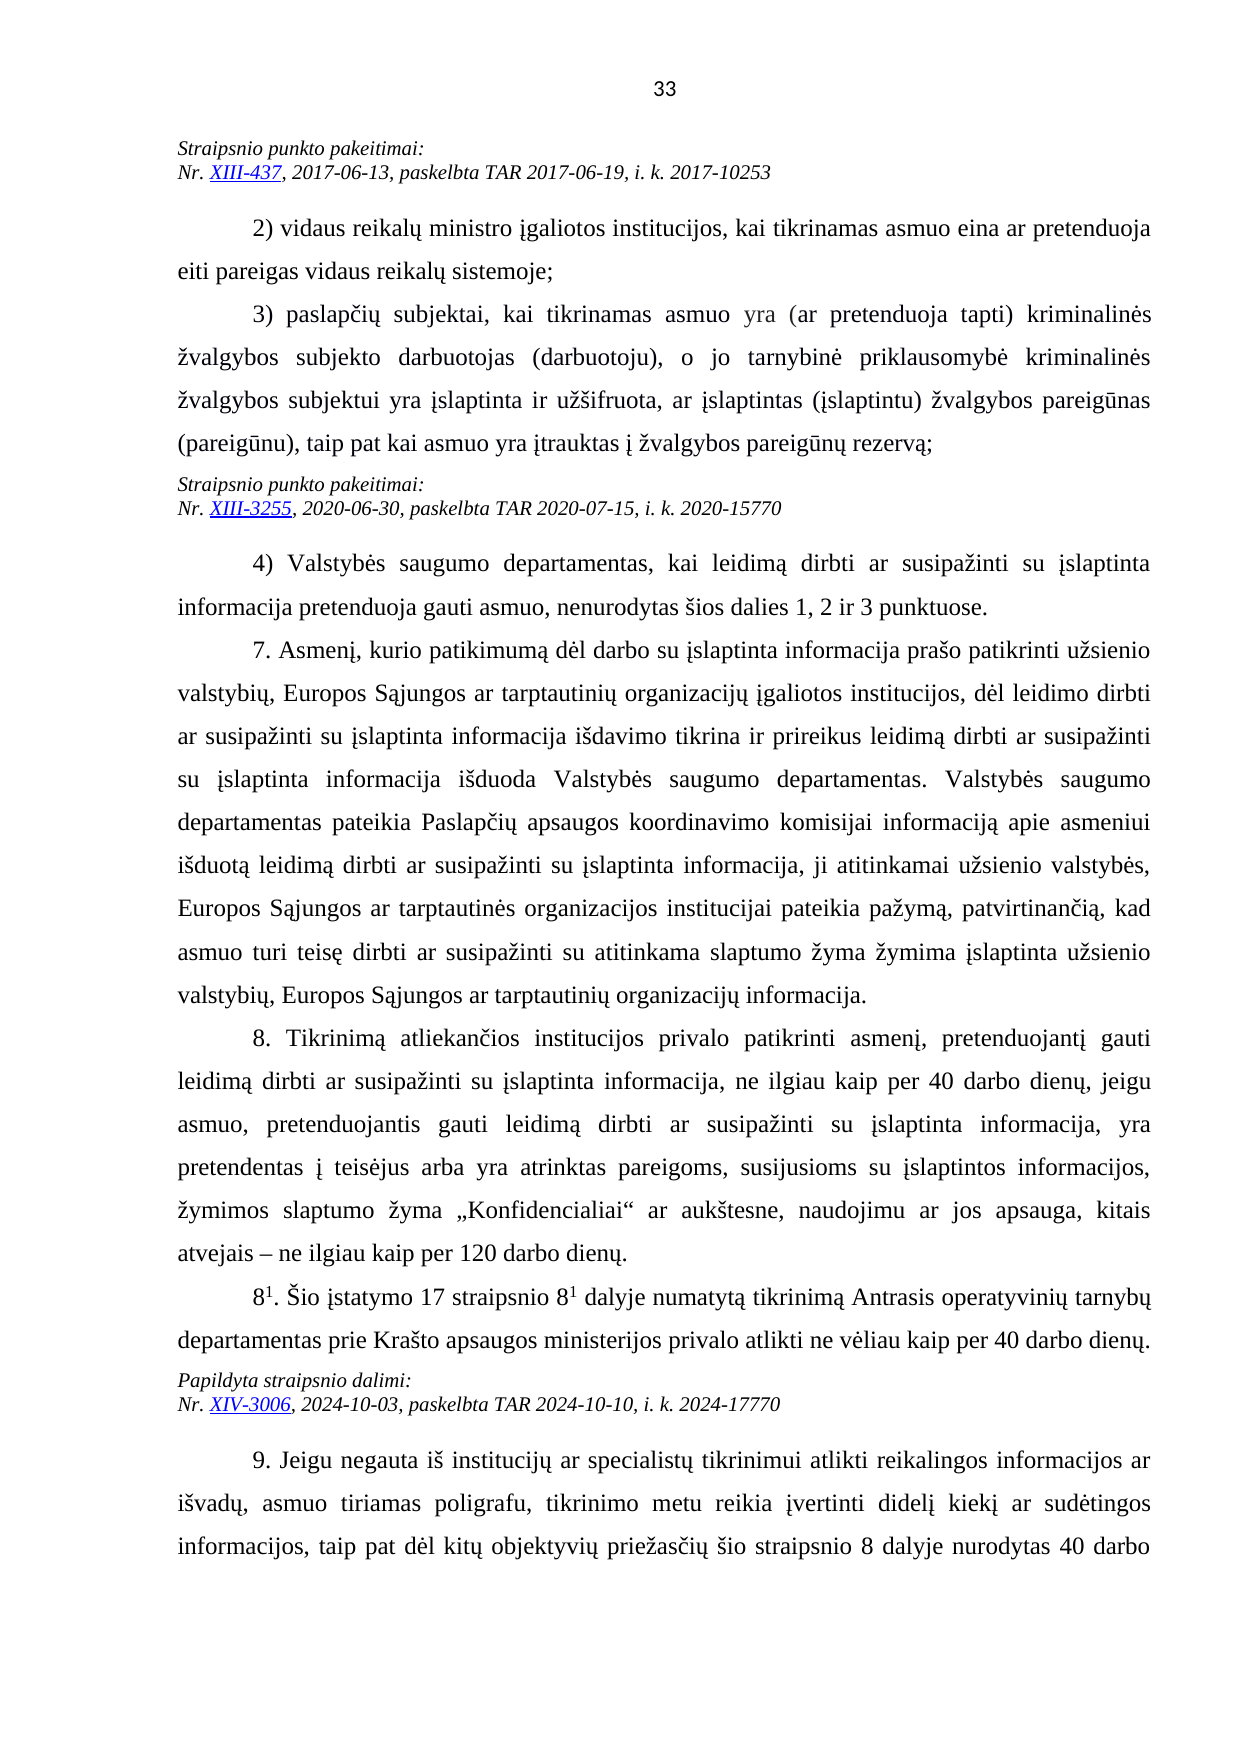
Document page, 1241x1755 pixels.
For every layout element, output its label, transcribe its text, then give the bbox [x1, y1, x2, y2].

text Straipsnio punkto pakeitimai: [177, 136, 1152, 160]
text 7. Asmenį, kurio patikimumą dėl darbo su įslaptinta informacija prašo patikrinti užsienio valstybių, Europos Sąjungos ar tarptautinių organizacijų įgaliotos institucijos, dėl leidimo dirbti ar susipažinti su įslaptinta informacija išdavimo tikrina ir prireikus leidimą dirbti ar susipažinti su įslaptinta informacija išduoda Valstybės saugumo departamentas. Valstybės saugumo departamentas pateikia Paslapčių apsaugos koordinavimo komisijai informaciją apie asmeniui išduotą leidimą dirbti ar susipažinti su įslaptinta informacija, ji atitinkamai užsienio valstybės, Europos Sąjungos ar tarptautinės organizacijos institucijai pateikia pažymą, patvirtinančią, kad asmuo turi teisę dirbti ar susipažinti su atitinkama slaptumo žyma žymima įslaptinta užsienio valstybių, Europos Sąjungos ar tarptautinių organizacijų informacija. [177, 635, 1152, 1008]
text 81. Šio įstatymo 17 straipsnio 81 dalyje numatytą tikrinimą Antrasis operatyvinių tarnybų departamentas prie Krašto apsaugos ministerijos privalo atlikti ne vėliau kaip per 40 darbo dienų. [177, 1282, 1152, 1353]
text Nr. XIV-3006, 2024-10-03, paskelbta TAR 2024-10-10, i. k. 2024-17770 [177, 1392, 1152, 1416]
text Papildyta straipsnio dalimi: [177, 1368, 1152, 1392]
text Nr. XIII-3255, 2020-06-30, paskelbta TAR 2020-07-15, i. k. 2020-15770 [177, 496, 1152, 520]
text Straipsnio punkto pakeitimai: [177, 472, 1152, 496]
text 8. Tikrinimą atliekančios institucijos privalo patikrinti asmenį, pretenduojantį gauti leidimą dirbti ar susipažinti su įslaptinta informacija, ne ilgiau kaip per 40 darbo dienų, jeigu asmuo, pretenduojantis gauti leidimą dirbti ar susipažinti su įslaptinta informacija, yra pretendentas į teisėjus arba yra atrinktas pareigoms, susijusioms su įslaptintos informacijos, žymimos slaptumo žyma „Konfidencialiai“ ar aukštesne, naudojimu ar jos apsauga, kitais atvejais – ne ilgiau kaip per 120 darbo dienų. [177, 1023, 1152, 1267]
text 2) vidaus reikalų ministro įgaliotos institucijos, kai tikrinamas asmuo eina ar pretenduoja eiti pareigas vidaus reikalų sistemoje; [177, 213, 1152, 285]
text 9. Jeigu negauta iš institucijų ar specialistų tikrinimui atlikti reikalingos informacijos ar išvadų, asmuo tiriamas poligrafu, tikrinimo metu reikia įvertinti didelį kiekį ar sudėtingos informacijos, taip pat dėl kitų objektyvių priežasčių šio straipsnio 8 dalyje nurodytas 40 darbo [177, 1445, 1152, 1560]
text 4) Valstybės saugumo departamentas, kai leidimą dirbti ar susipažinti su įslaptinta informacija pretenduoja gauti asmuo, nenurodytas šios dalies 1, 2 ir 3 punktuose. [177, 548, 1152, 620]
text 3) paslapčių subjektai, kai tikrinamas asmuo yra (ar pretenduoja tapti) kriminalinės žvalgybos subjekto darbuotojas (darbuotoju), o jo tarnybinė priklausomybė kriminalinės žvalgybos subjektui yra įslaptinta ir užšifruota, ar įslaptintas (įslaptintu) žvalgybos pareigūnas (pareigūnu), taip pat kai asmuo yra įtrauktas į žvalgybos pareigūnų rezervą; [177, 299, 1152, 457]
text Nr. XIII-437, 2017-06-13, paskelbta TAR 2017-06-19, i. k. 2017-10253 [177, 160, 1152, 184]
